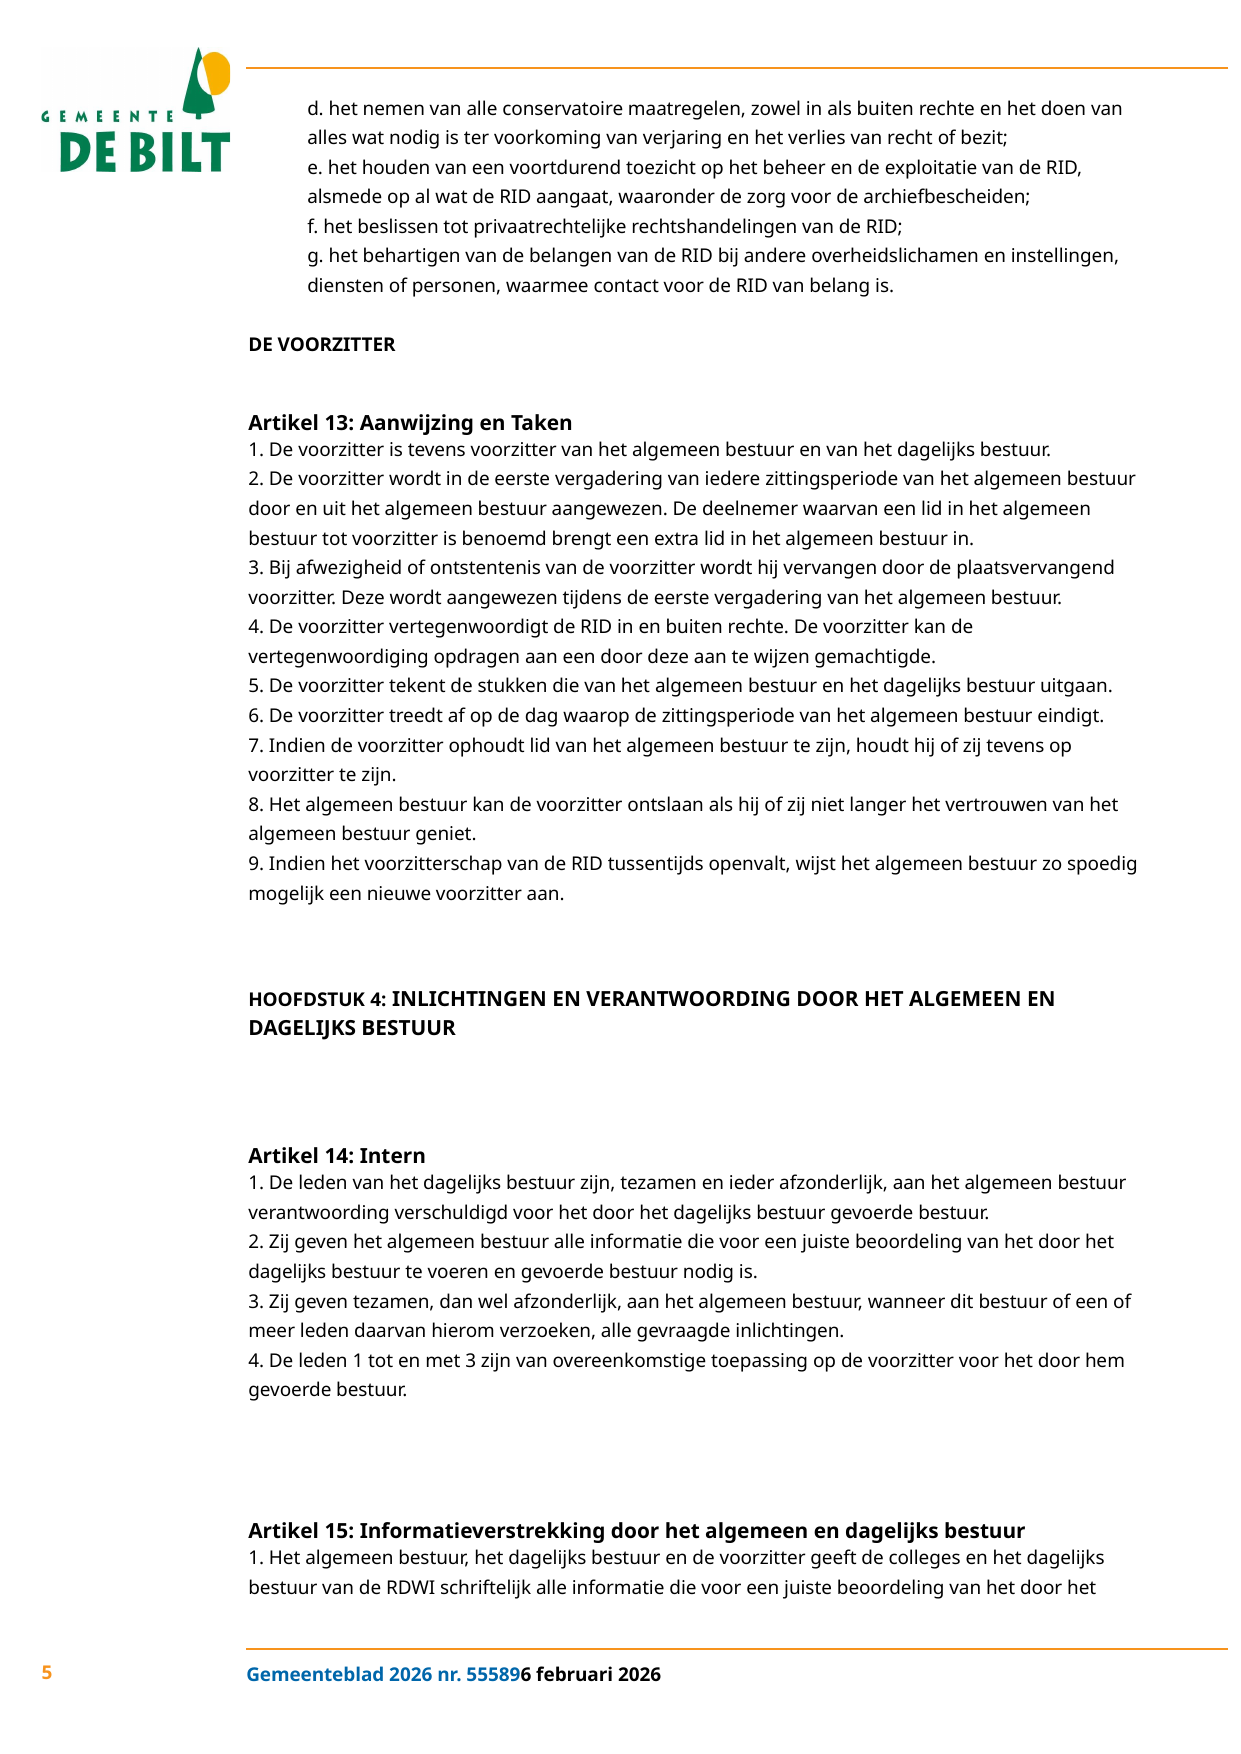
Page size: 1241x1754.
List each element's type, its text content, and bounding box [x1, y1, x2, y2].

text 6. De voorzitter treedt af op de dag waarop de zittingsperiode van het algemeen bestuur eindigt. [248, 702, 1152, 728]
text Artikel 14: Intern [248, 1141, 1152, 1169]
text 8. Het algemeen bestuur kan de voorzitter ontslaan als hij of zij niet langer het vertrouwen van het algemeen bestuur geniet. [248, 791, 1152, 846]
text Artikel 15: Informatieverstrekking door het algemeen en dagelijks bestuur [248, 1516, 1152, 1544]
text 5. De voorzitter tekent de stukken die van het algemeen bestuur en het dagelijks bestuur uitgaan. [248, 673, 1152, 698]
picture [41, 47, 231, 172]
list d. het nemen van alle conservatoire maatregelen, zowel in als buiten rechte en het doen van alles wat nodig is ter voorkoming van verjaring en het verlies van recht of bezit; [248, 95, 1152, 150]
list e. het houden van een voortdurend toezicht op het beheer en de exploitatie van de RID, alsmede op al wat de RID aangaat, waaronder de zorg voor de archiefbescheiden; [248, 154, 1152, 209]
text 2. De voorzitter wordt in de eerste vergadering van iedere zittingsperiode van het algemeen bestuur door en uit het algemeen bestuur aangewezen. De deelnemer waarvan een lid in het algemeen bestuur tot voorzitter is benoemd brengt een extra lid in het algemeen bestuur in. [248, 466, 1152, 551]
list g. het behartigen van de belangen van de RID bij andere overheidslichamen en instellingen, diensten of personen, waarmee contact voor de RID van belang is. [248, 243, 1152, 298]
text 1. Het algemeen bestuur, het dagelijks bestuur en de voorzitter geeft de colleges en het dagelijks bestuur van de RDWI schriftelijk alle informatie die voor een juiste beoordeling van het door het [248, 1544, 1152, 1599]
text 9. Indien het voorzitterschap van de RID tussentijds openvalt, wijst het algemeen bestuur zo spoedig mogelijk een nieuwe voorzitter aan. [248, 850, 1152, 906]
text 7. Indien de voorzitter ophoudt lid van het algemeen bestuur te zijn, houdt hij of zij tevens op voorzitter te zijn. [248, 732, 1152, 787]
text 1. De leden van het dagelijks bestuur zijn, tezamen en ieder afzonderlijk, aan het algemeen bestuur verantwoording verschuldigd voor het door het dagelijks bestuur gevoerde bestuur. [248, 1169, 1152, 1225]
text DE VOORZITTER [248, 331, 1152, 357]
text 3. Bij afwezigheid of ontstentenis van de voorzitter wordt hij vervangen door de plaatsvervangend voorzitter. Deze wordt aangewezen tijdens de eerste vergadering van het algemeen bestuur. [248, 554, 1152, 610]
text 1. De voorzitter is tevens voorzitter van het algemeen bestuur en van het dagelijks bestuur. [248, 436, 1152, 462]
text 4. De leden 1 tot en met 3 zijn van overeenkomstige toepassing op de voorzitter voor het door hem gevoerde bestuur. [248, 1347, 1152, 1402]
text 4. De voorzitter vertegenwoordigt de RID in en buiten rechte. De voorzitter kan de vertegenwoordiging opdragen aan een door deze aan te wijzen gemachtigde. [248, 613, 1152, 669]
text Artikel 13: Aanwijzing en Taken [248, 408, 1152, 436]
list f. het beslissen tot privaatrechtelijke rechtshandelingen van de RID; [248, 213, 1152, 239]
text 2. Zij geven het algemeen bestuur alle informatie die voor een juiste beoordeling van het door het dagelijks bestuur te voeren en gevoerde bestuur nodig is. [248, 1229, 1152, 1284]
text 3. Zij geven tezamen, dan wel afzonderlijk, aan het algemeen bestuur, wanneer dit bestuur of een of meer leden daarvan hierom verzoeken, alle gevraagde inlichtingen. [248, 1288, 1152, 1343]
text HOOFDSTUK 4: INLICHTINGEN EN VERANTWOORDING DOOR HET ALGEMEEN EN DAGELIJKS BESTUUR [248, 984, 1152, 1041]
